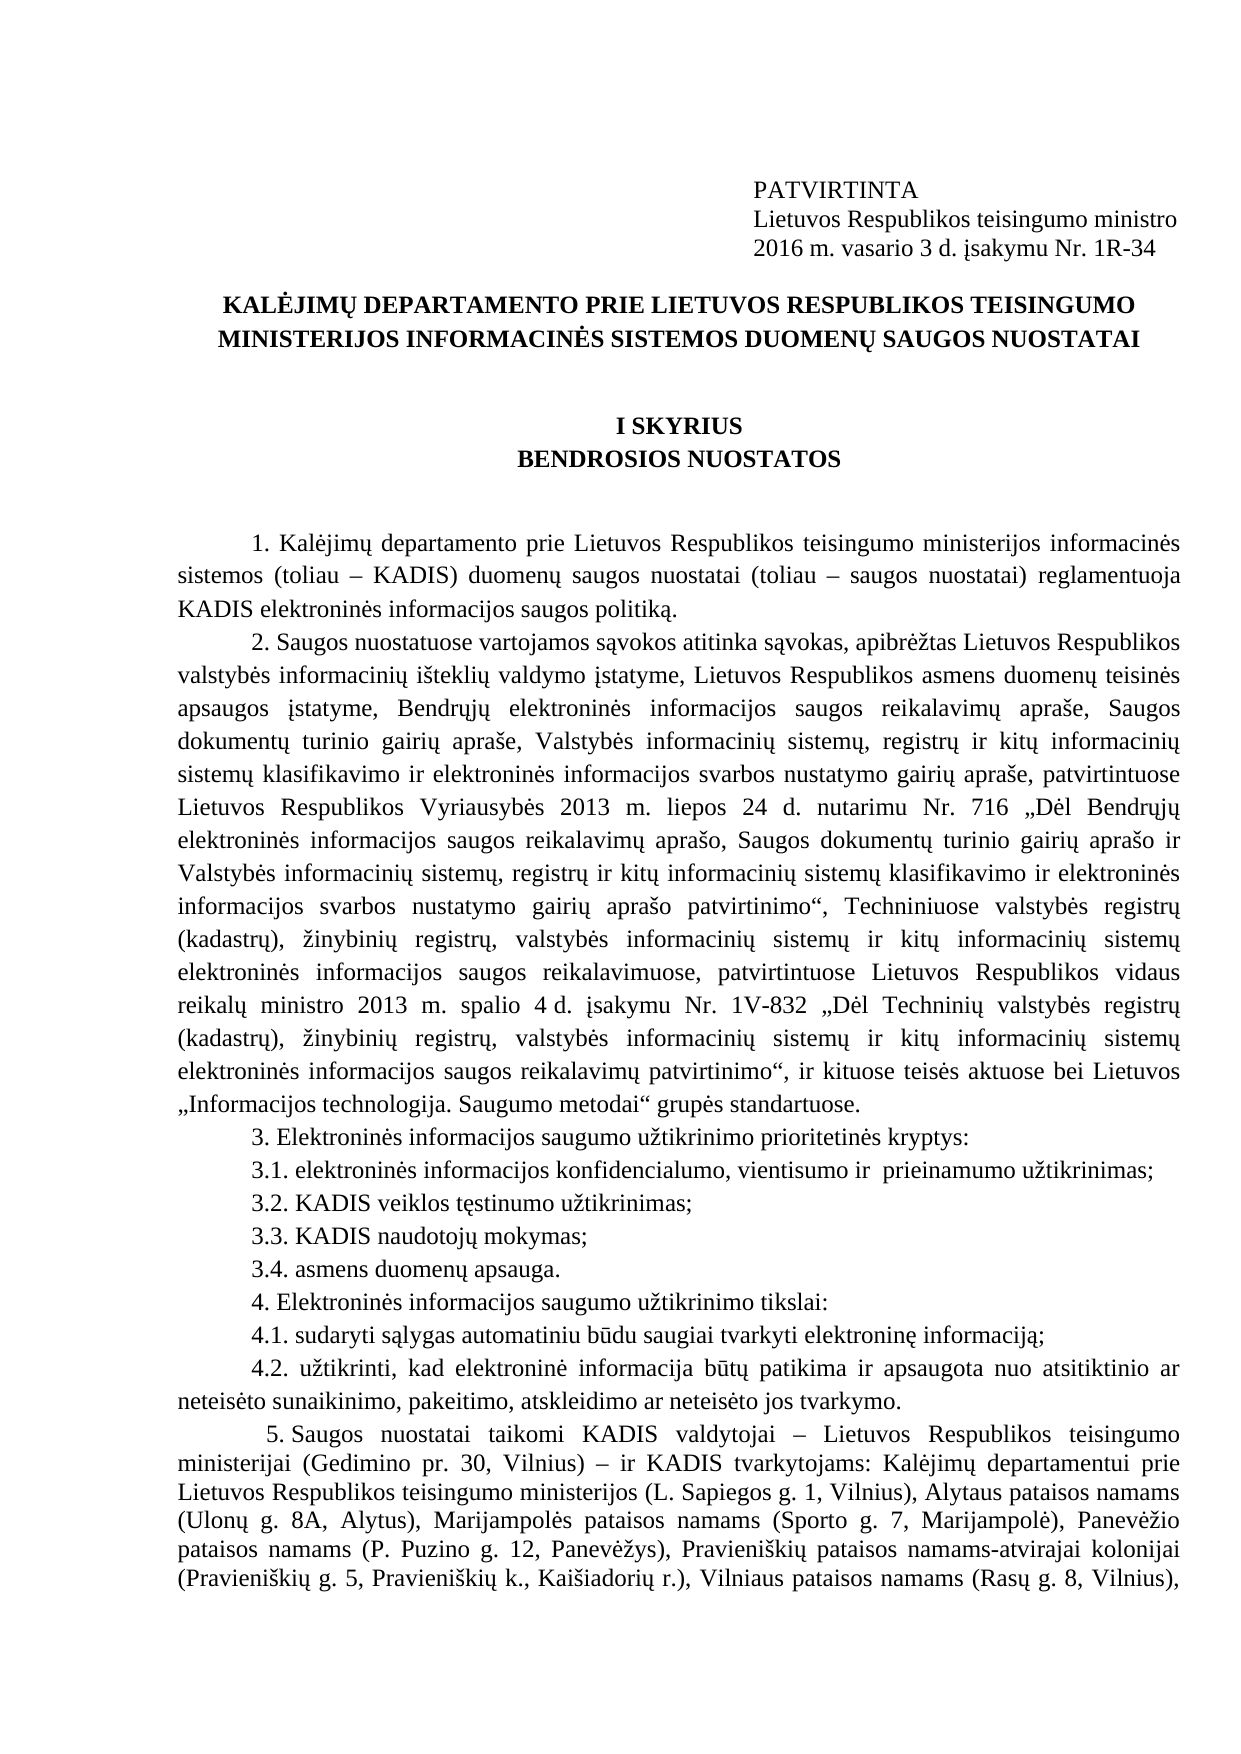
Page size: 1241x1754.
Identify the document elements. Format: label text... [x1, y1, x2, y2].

text 4.1. sudaryti sąlygas automatiniu būdu saugiai tvarkyti elektroninę informaciją; [177, 1320, 1181, 1349]
text 2016 m. vasario 3 d. įsakymu Nr. 1R-34 [753, 233, 1181, 262]
text 5. Saugos nuostatai taikomi KADIS valdytojai – Lietuvos Respublikos teisingumo ministerijai (Gedimino pr. 30, Vilnius) – ir KADIS tvarkytojams: Kalėjimų departamentui prie Lietuvos Respublikos teisingumo ministerijos (L. Sapiegos g. 1, Vilnius), Alytaus pataisos namams (Ulonų g. 8A, Alytus), Marijampolės pataisos namams (Sporto g. 7, Marijampolė), Panevėžio pataisos namams (P. Puzino g. 12, Panevėžys), Pravieniškių pataisos namams-atvirajai kolonijai (Pravieniškių g. 5, Pravieniškių k., Kaišiadorių r.), Vilniaus pataisos namams (Rasų g. 8, Vilnius), [177, 1419, 1181, 1592]
text 3.4. asmens duomenų apsauga. [177, 1254, 1181, 1283]
text 1. Kalėjimų departamento prie Lietuvos Respublikos teisingumo ministerijos informacinės sistemos (toliau – KADIS) duomenų saugos nuostatai (toliau – saugos nuostatai) reglamentuoja KADIS elektroninės informacijos saugos politiką. [177, 528, 1181, 622]
text KALĖJIMŲ DEPARTAMENTO PRIE LIETUVOS RESPUBLIKOS TEISINGUMO MINISTERIJOS INFORMACINĖS SISTEMOS DUOMENŲ SAUGOS NUOSTATAI [177, 291, 1181, 352]
text I SKYRIUS [177, 411, 1181, 440]
text 3.2. KADIS veiklos tęstinumo užtikrinimas; [177, 1188, 1181, 1217]
text 4. Elektroninės informacijos saugumo užtikrinimo tikslai: [177, 1287, 1181, 1316]
text 3.1. elektroninės informacijos konfidencialumo, vientisumo ir prieinamumo užtikrinimas; [177, 1155, 1181, 1184]
text BENDROSIOS NUOSTATOS [177, 444, 1181, 473]
text 2. Saugos nuostatuose vartojamos sąvokos atitinka sąvokas, apibrėžtas Lietuvos Respublikos valstybės informacinių išteklių valdymo įstatyme, Lietuvos Respublikos asmens duomenų teisinės apsaugos įstatyme, Bendrųjų elektroninės informacijos saugos reikalavimų apraše, Saugos dokumentų turinio gairių apraše, Valstybės informacinių sistemų, registrų ir kitų informacinių sistemų klasifikavimo ir elektroninės informacijos svarbos nustatymo gairių apraše, patvirtintuose Lietuvos Respublikos Vyriausybės 2013 m. liepos 24 d. nutarimu Nr. 716 „Dėl Bendrųjų elektroninės informacijos saugos reikalavimų aprašo, Saugos dokumentų turinio gairių aprašo ir Valstybės informacinių sistemų, registrų ir kitų informacinių sistemų klasifikavimo ir elektroninės informacijos svarbos nustatymo gairių aprašo patvirtinimo“, Techniniuose valstybės registrų (kadastrų), žinybinių registrų, valstybės informacinių sistemų ir kitų informacinių sistemų elektroninės informacijos saugos reikalavimuose, patvirtintuose Lietuvos Respublikos vidaus reikalų ministro 2013 m. spalio 4 d. įsakymu Nr. 1V-832 „Dėl Techninių valstybės registrų (kadastrų), žinybinių registrų, valstybės informacinių sistemų ir kitų informacinių sistemų elektroninės informacijos saugos reikalavimų patvirtinimo“, ir kituose teisės aktuose bei Lietuvos „Informacijos technologija. Saugumo metodai“ grupės standartuose. [177, 627, 1181, 1118]
text 4.2. užtikrinti, kad elektroninė informacija būtų patikima ir apsaugota nuo atsitiktinio ar neteisėto sunaikinimo, pakeitimo, atskleidimo ar neteisėto jos tvarkymo. [177, 1353, 1181, 1415]
text PATVIRTINTA [753, 176, 1181, 204]
text Lietuvos Respublikos teisingumo ministro [753, 204, 1181, 233]
text 3. Elektroninės informacijos saugumo užtikrinimo prioritetinės kryptys: [177, 1122, 1181, 1151]
text 3.3. KADIS naudotojų mokymas; [177, 1221, 1181, 1250]
